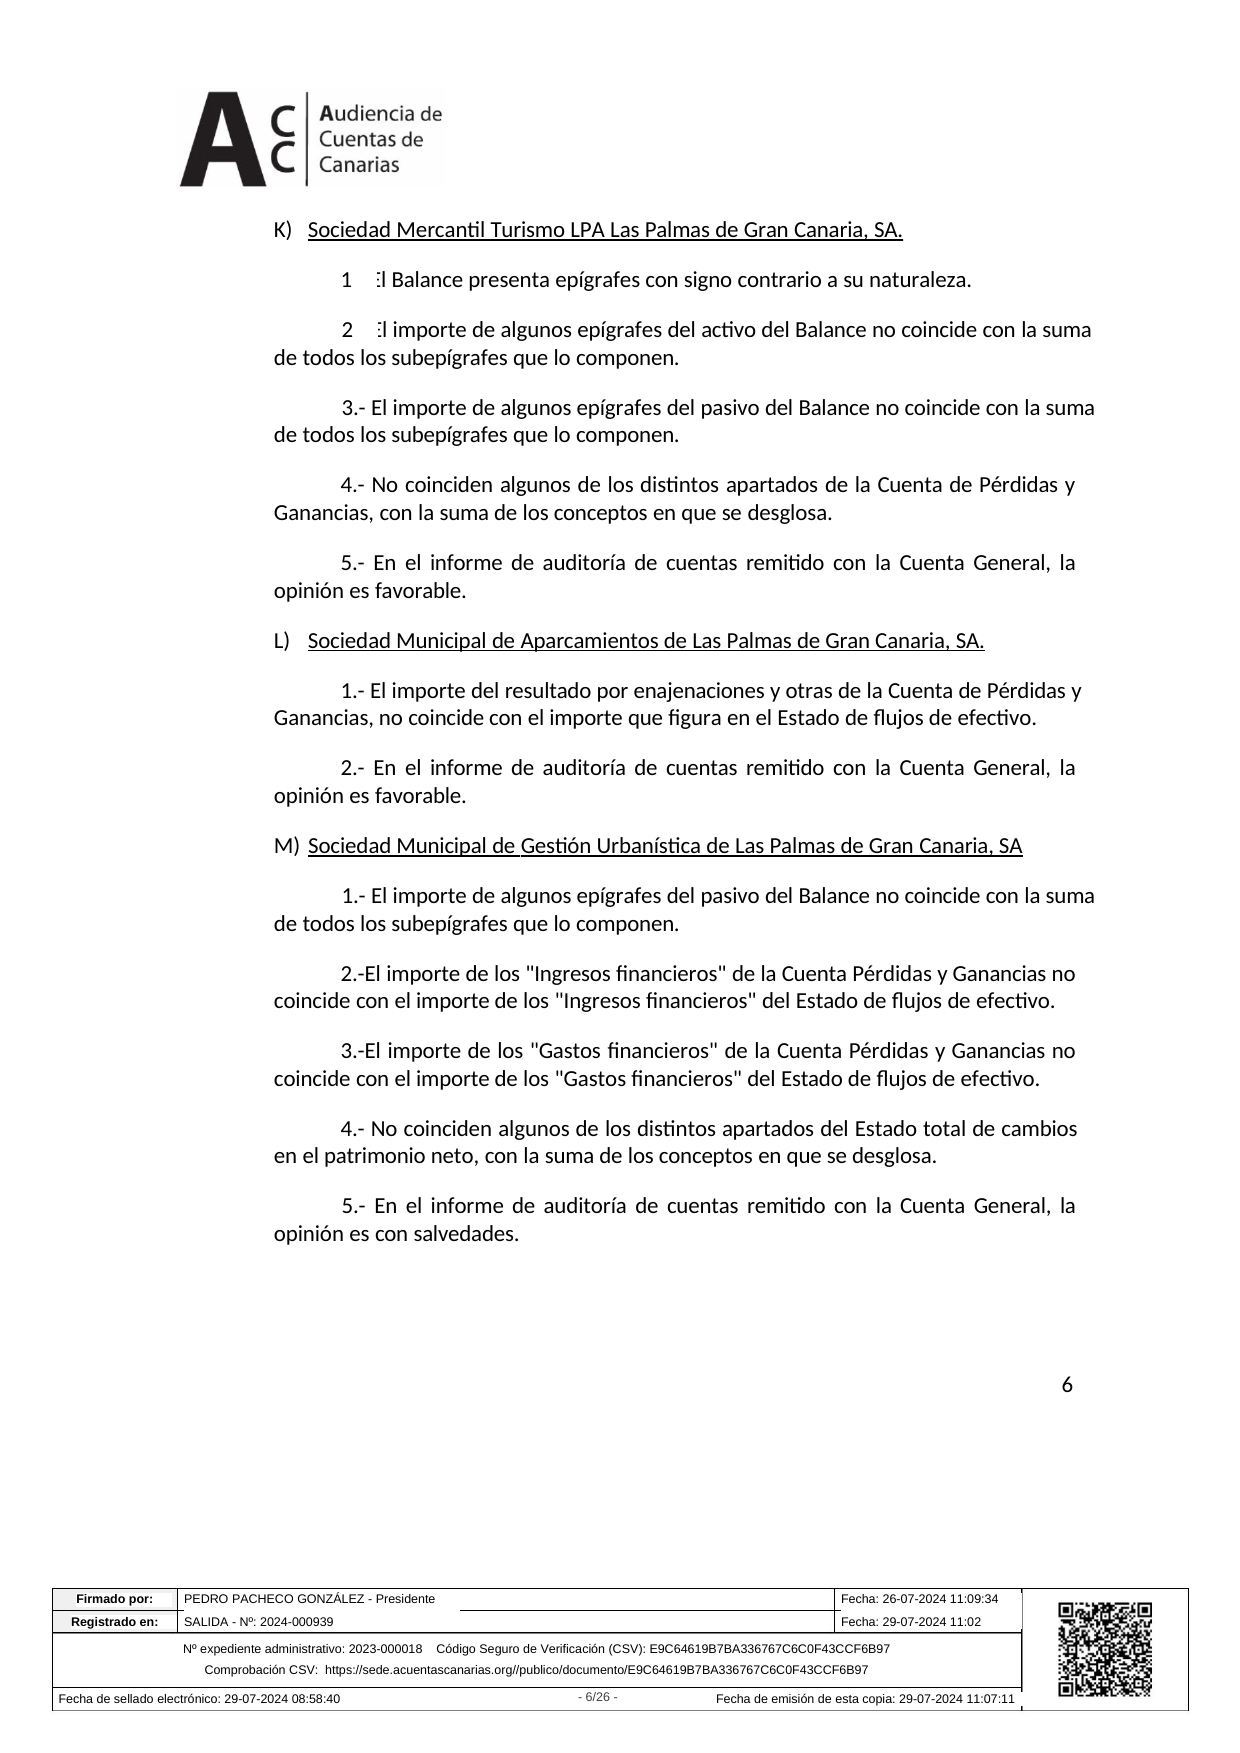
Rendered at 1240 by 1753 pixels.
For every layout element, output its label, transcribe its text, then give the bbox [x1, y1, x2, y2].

text M) Sociedad Municipal de Gestión Urbanística de Las Palmas de Gran Canaria, SA [274, 831, 1044, 859]
text 5 [340, 548, 352, 576]
text SALIDA - Nº: 2024-000939 [184, 1615, 460, 1629]
text opinión es con salvedades. [274, 1219, 543, 1247]
text .- En el informe de auditoría de cuentas remitido con la Cuenta General, la [353, 1192, 1098, 1219]
text en el patrimonio neto, con la suma de los conceptos en que se desglosa. [274, 1142, 960, 1169]
text Fecha: 26-07-2024 11:09:34 [841, 1593, 1022, 1607]
text .- El importe de algunos epígrafes del activo del Balance no coincide con la suma [378, 316, 1098, 343]
text - 6/26 - [578, 1691, 636, 1705]
text 1 [340, 265, 377, 293]
text 2 [340, 754, 352, 781]
text opinión es favorable. [274, 576, 491, 603]
text Registrado en: [71, 1615, 177, 1629]
text 2 [341, 316, 378, 343]
text 3 [340, 1037, 352, 1064]
text de todos los subepígrafes que lo componen. [274, 343, 703, 371]
text PEDRO PACHECO GONZÁLEZ - Presidente [184, 1593, 460, 1607]
text Fecha: 29-07-2024 11:02 [841, 1615, 1022, 1629]
text Fecha de emisión de esta copia: 29-07-2024 11:07:11 [716, 1692, 1040, 1706]
text Fecha de sellado electrónico: 29-07-2024 08:58:40 [58, 1692, 365, 1706]
text coincide con el importe de los "Gastos financieros" del Estado de flujos de efectivo. [274, 1064, 1061, 1092]
text .-El importe de los "Gastos financieros" de la Cuenta Pérdidas y Ganancias no [352, 1037, 1098, 1064]
text 1 [341, 881, 353, 909]
text .- El importe de algunos epígrafes del pasivo del Balance no coincide con la suma [353, 881, 1098, 909]
text opinión es favorable. [274, 781, 491, 809]
text de todos los subepígrafes que lo componen. [274, 909, 703, 936]
text 4 [340, 471, 352, 498]
text 4 [340, 1114, 352, 1142]
text .- El importe de algunos epígrafes del pasivo del Balance no coincide con la suma [353, 393, 1098, 421]
text .- No coinciden algunos de los distintos apartados del Estado total de cambios [352, 1114, 1098, 1142]
text 1 [340, 676, 352, 704]
text Comprobación CSV: https://sede.acuentascanarias.org//publico/documento/E9C64619B7BA336767C6C0F43CCF6B97 [204, 1663, 916, 1677]
text L) Sociedad Municipal de Aparcamientos de Las Palmas de Gran Canaria, SA. [274, 626, 1008, 654]
text Firmado por: [76, 1593, 172, 1607]
text de todos los subepígrafes que lo componen. [274, 421, 703, 448]
text .- El Balance presenta epígrafes con signo contrario a su naturaleza. [377, 266, 1098, 293]
text .- El importe del resultado por enajenaciones y otras de la Cuenta de Pérdidas y [352, 676, 1098, 704]
text .- No coinciden algunos de los distintos apartados de la Cuenta de Pérdidas y [352, 471, 1098, 498]
text coincide con el importe de los "Ingresos financieros" del Estado de flujos de efectivo. [274, 986, 1076, 1014]
text Ganancias, con la suma de los conceptos en que se desglosa. [274, 498, 854, 526]
text 5 [341, 1192, 353, 1219]
text 6 [1061, 1371, 1098, 1398]
text Nº expediente administrativo: 2023-000018 Código Seguro de Verificación (CSV): E9C64619B7BA336767C6C0F43CCF6B97 [183, 1642, 916, 1656]
text .- En el informe de auditoría de cuentas remitido con la Cuenta General, la [352, 754, 1098, 781]
text .- En el informe de auditoría de cuentas remitido con la Cuenta General, la [352, 548, 1098, 576]
text 3 [341, 393, 353, 421]
text K) Sociedad Mercantil Turismo LPA Las Palmas de Gran Canaria, SA. [274, 215, 1098, 243]
text Ganancias, no coincide con el importe que figura en el Estado de flujos de efectivo. [274, 704, 1058, 731]
text .-El importe de los "Ingresos financieros" de la Cuenta Pérdidas y Ganancias no [352, 959, 1098, 986]
text 2 [340, 959, 352, 986]
